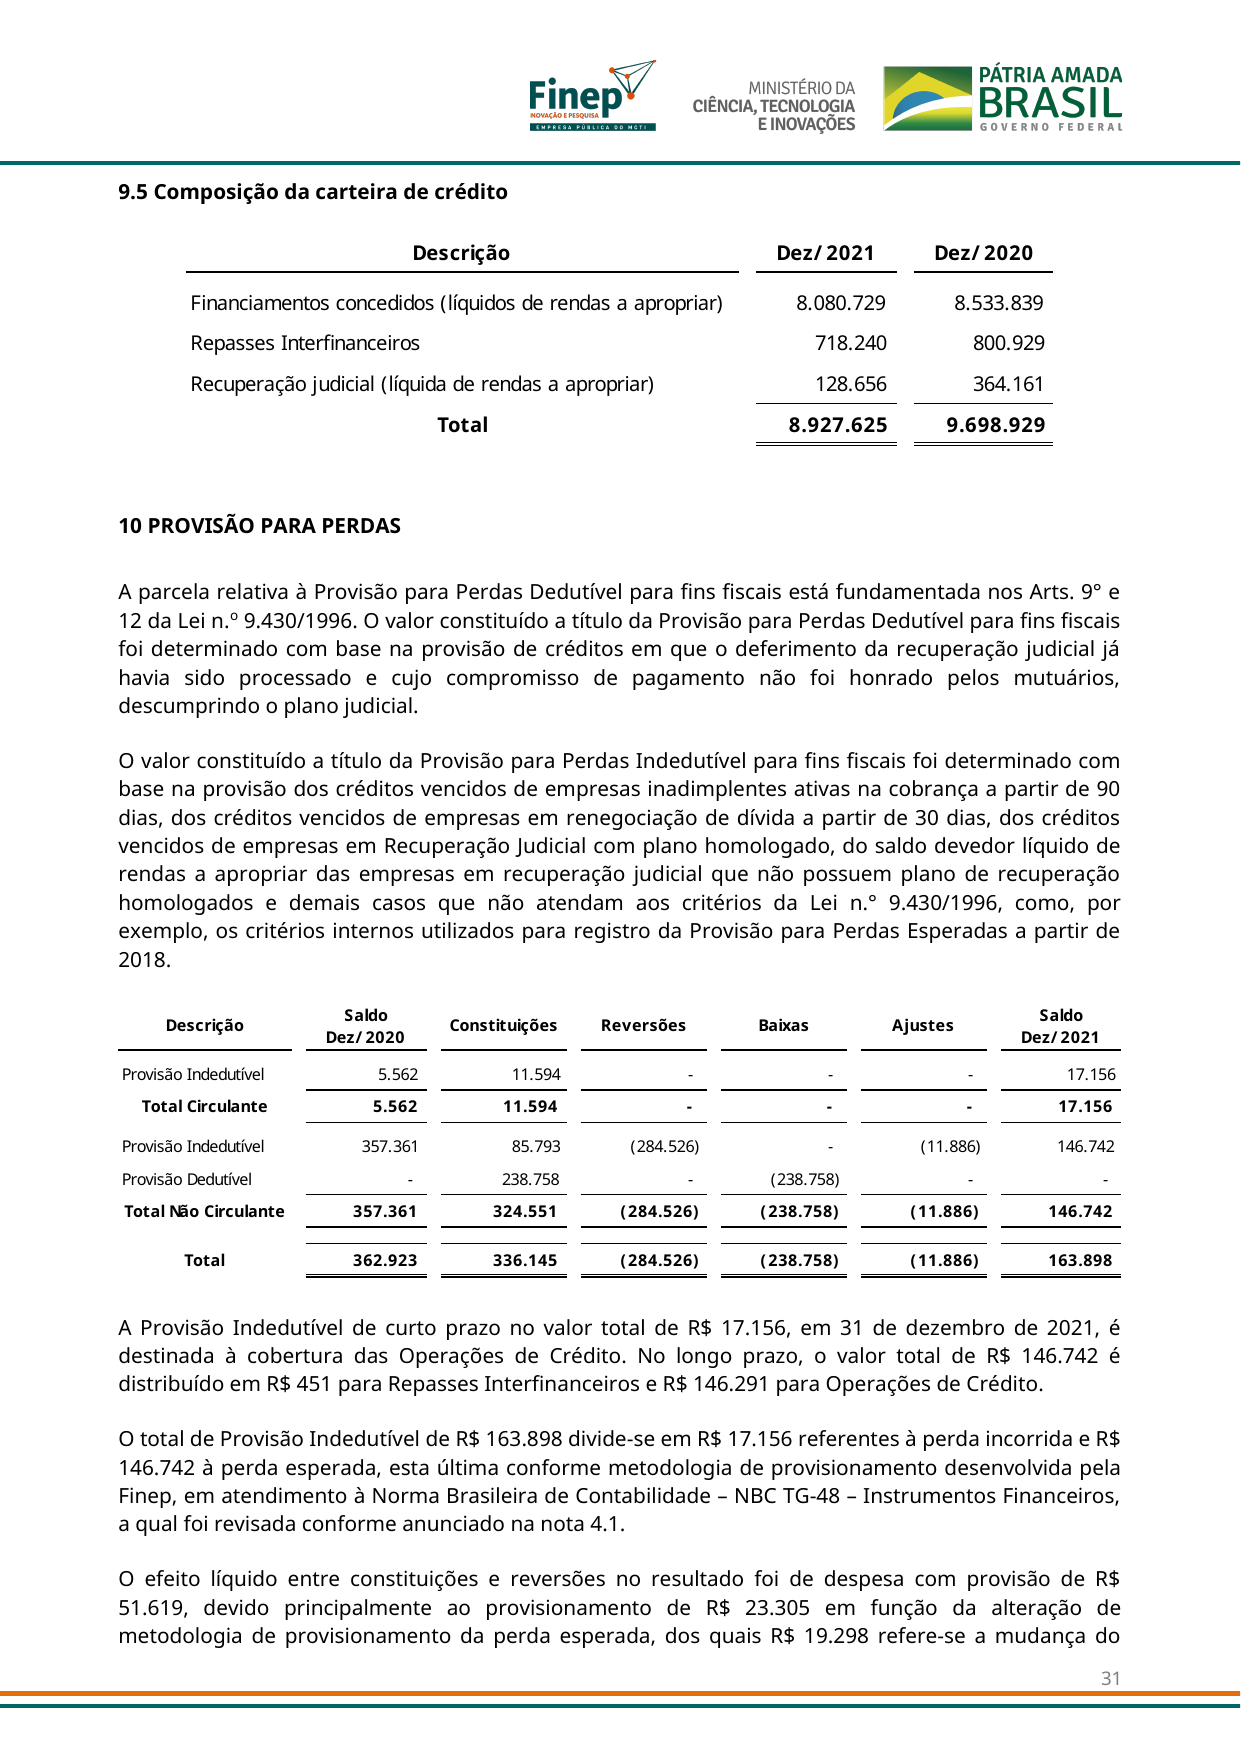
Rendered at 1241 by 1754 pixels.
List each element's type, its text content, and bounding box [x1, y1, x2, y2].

subtitle 10 Provisão para perdas [118, 511, 1122, 539]
text A Provisão Indedutível de curto prazo no valor total de R$ 17.156, em 31 de dezembro de 2021, é destinada à cobertura das Operações de Crédito. No longo prazo, o valor total de R$ 146.742 é distribuído em R$ 451 para Repasses Interfinanceiros e R$ 146.291 para Operações de Crédito. [118, 1313, 1122, 1398]
text O total de Provisão Indedutível de R$ 163.898 divide-se em R$ 17.156 referentes à perda incorrida e R$ 146.742 à perda esperada, esta última conforme metodologia de provisionamento desenvolvida pela Finep, em atendimento à Norma Brasileira de Contabilidade – NBC TG-48 – Instrumentos Financeiros, a qual foi revisada conforme anunciado na nota 4.1. [118, 1424, 1122, 1538]
text 9.5 Composição da carteira de crédito [118, 177, 1122, 206]
text O valor constituído a título da Provisão para Perdas Indedutível para fins fiscais foi determinado com base na provisão dos créditos vencidos de empresas inadimplentes ativas na cobrança a partir de 90 dias, dos créditos vencidos de empresas em renegociação de dívida a partir de 30 dias, dos créditos vencidos de empresas em Recuperação Judicial com plano homologado, do saldo devedor líquido de rendas a apropriar das empresas em recuperação judicial que não possuem plano de recuperação homologados e demais casos que não atendam aos critérios da Lei n.° 9.430/1996, como, por exemplo, os critérios internos utilizados para registro da Provisão para Perdas Esperadas a partir de 2018. [118, 746, 1122, 973]
picture [530, 60, 1123, 134]
text O efeito líquido entre constituições e reversões no resultado foi de despesa com provisão de R$ 51.619, devido principalmente ao provisionamento de R$ 23.305 em função da alteração de metodologia de provisionamento da perda esperada, dos quais R$ 19.298 refere-se a mudança do [118, 1564, 1122, 1649]
text A parcela relativa à Provisão para Perdas Dedutível para fins fiscais está fundamentada nos Arts. 9° e 12 da Lei n.o 9.430/1996. O valor constituído a título da Provisão para Perdas Dedutível para fins fiscais foi determinado com base na provisão de créditos em que o deferimento da recuperação judicial já havia sido processado e cujo compromisso de pagamento não foi honrado pelos mutuários, descumprindo o plano judicial. [118, 577, 1122, 719]
